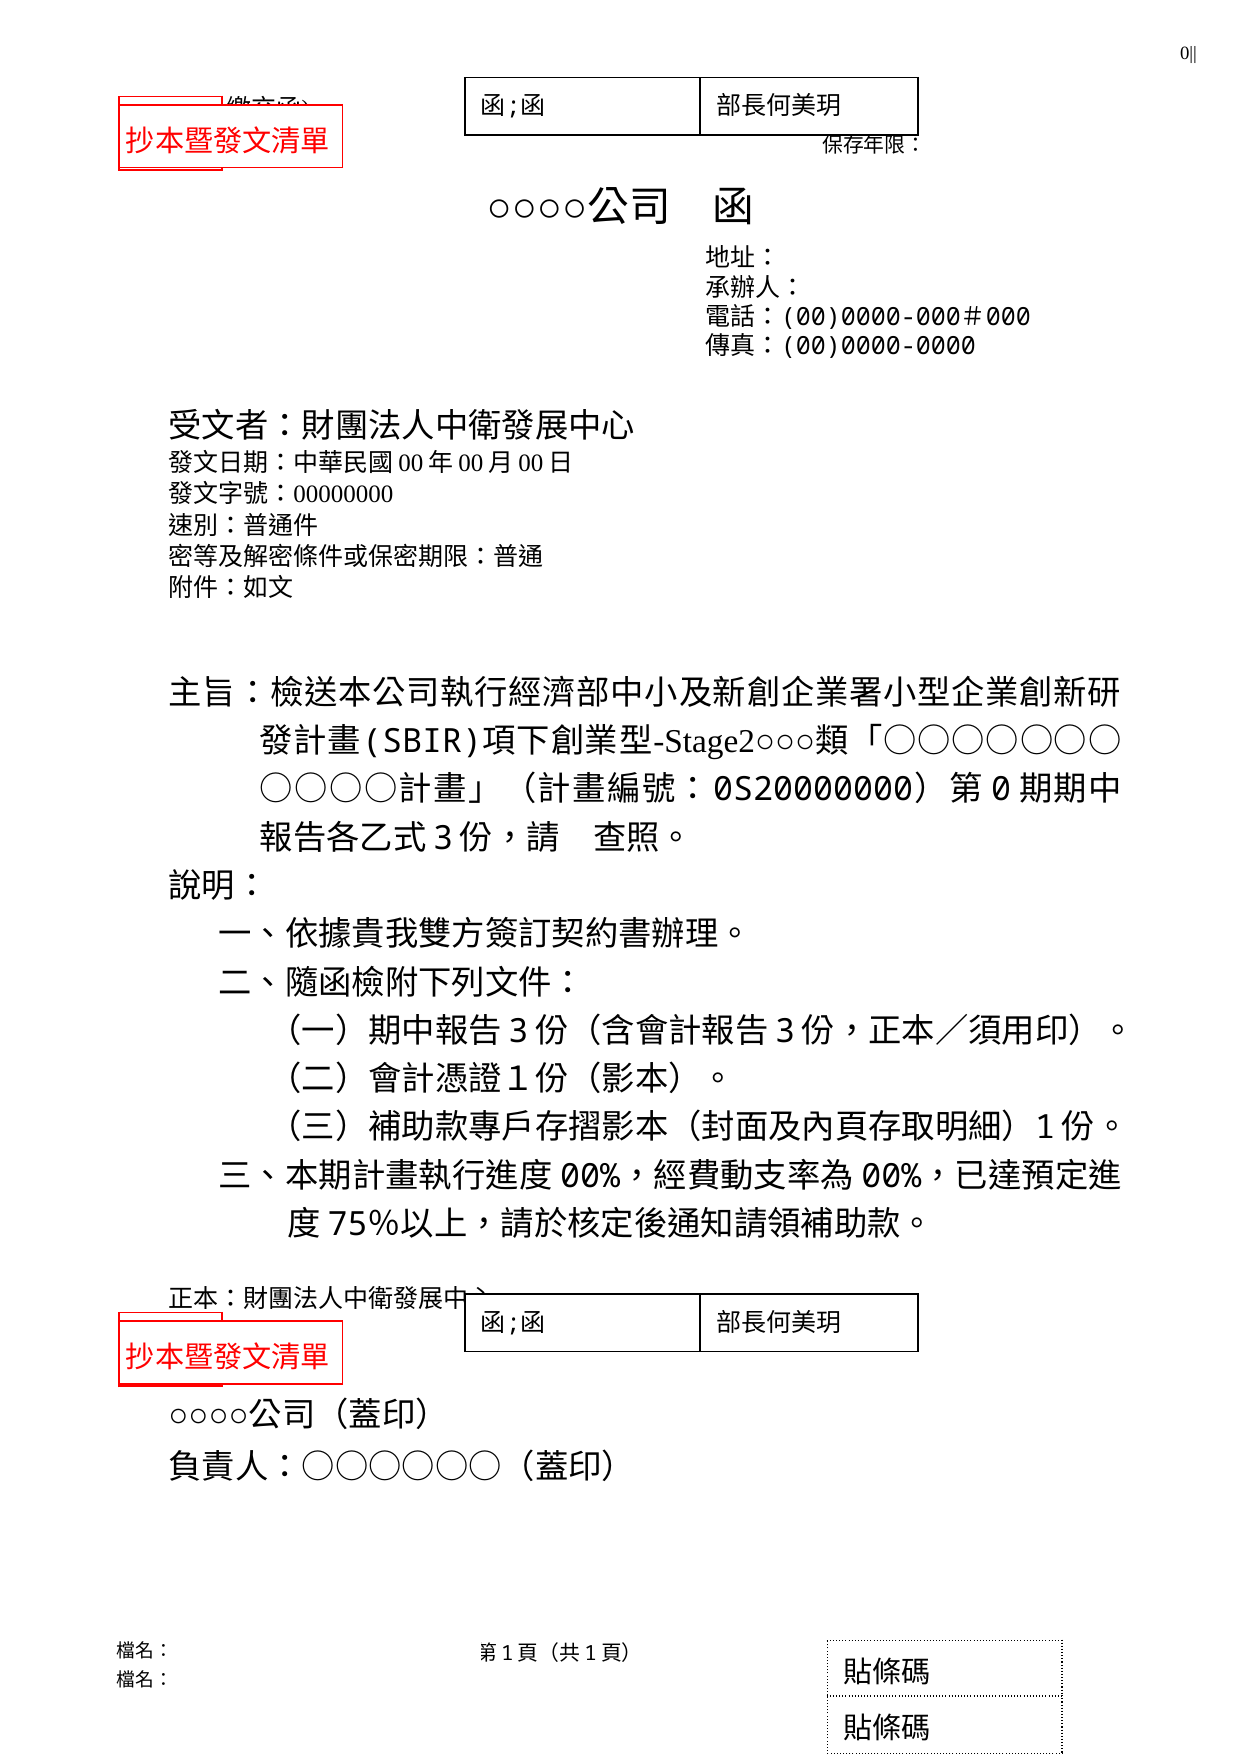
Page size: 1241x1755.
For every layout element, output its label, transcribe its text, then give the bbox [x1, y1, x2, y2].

text 抄本暨發文清單 [126, 1333, 336, 1371]
text 地址： [706, 243, 1206, 273]
text 0|| [1136, 42, 1240, 63]
text 電話：(00)0000-000＃000 [706, 302, 1206, 331]
text （二）會計憑證１份（影本）。 [318, 1052, 331, 1087]
text 副本： [223, 1315, 464, 1351]
text 貼條碼 [843, 1698, 1046, 1748]
text 速別：普通件 [168, 509, 1122, 540]
text 發文日期：中華民國00年00月00日 [168, 447, 1122, 478]
text 函;函 [480, 1302, 683, 1338]
list 一、依據貴我雙方簽訂契約書辦理。 [717, 907, 1122, 955]
text 函;函 [480, 86, 683, 122]
text 發文字號：00000000 [168, 478, 1122, 509]
text 說明： [520, 859, 550, 907]
list 三、本期計畫執行進度00%，經費動支率為00%，已達預定進度75％以上，請於核定後通知請領補助款。 [218, 1149, 1122, 1246]
text 說明： [318, 859, 331, 907]
text 傳真：(00)0000-0000 [706, 331, 1206, 360]
text ○○○○公司 函 [120, 106, 342, 167]
list 一、依據貴我雙方簽訂契約書辦理。 [514, 907, 553, 955]
text ○○○○公司（蓋印） [120, 1322, 342, 1383]
text ○○○○公司 函 [120, 97, 221, 104]
text ○○○○公司（蓋印） [117, 1692, 481, 1754]
text （二）會計憑證１份（影本）。 [520, 1052, 550, 1100]
list 二、隨函檢附下列文件： [739, 955, 1122, 1004]
text ○○○○公司（蓋印） [466, 1295, 699, 1351]
text ○○○○公司（蓋印） [701, 1295, 917, 1351]
text 承辦人： [706, 273, 1206, 302]
text 部長何美玥 [716, 1302, 902, 1338]
text 抄本暨發文清單 [126, 117, 336, 155]
text 附件：如文 [168, 572, 1122, 603]
text 說明： [1070, 859, 1122, 907]
text ○○○○公司 函 [118, 168, 1122, 235]
text ○○○○公司（蓋印） [120, 1313, 221, 1320]
text 檔名： [117, 1665, 481, 1692]
text 負責人：○○○○○○（蓋印） [168, 1437, 1122, 1489]
text ○○○○公司（蓋印） [168, 1385, 1122, 1437]
text 受文者：財團法人中衛發展中心 [168, 398, 1122, 447]
text ○○○○公司（蓋印） [827, 1695, 1063, 1754]
list 一、依據貴我雙方簽訂契約書辦理。 [318, 907, 334, 955]
text （一）期中報告3份（含會計報告3份，正本／須用印）。 [520, 1004, 552, 1052]
text 主旨：檢送本公司執行經濟部中小及新創企業署小型企業創新研發計畫(SBIR)項下創業型-Stage2○○○類「○○○○○○○○○○○計畫」（計畫編號：0S20000000）第0期期中報告各乙式3份，請 查照。 [168, 665, 1122, 859]
text 檔名： [117, 1636, 481, 1663]
text （二）會計憑證１份（影本）。 [739, 1052, 1122, 1100]
list 二、隨函檢附下列文件： [318, 955, 331, 1004]
text ○○○○公司 函 [827, 1639, 1063, 1695]
text 副本： [919, 1315, 1122, 1351]
text 部長何美玥 [716, 86, 902, 122]
text 說明： [739, 859, 772, 907]
text （三）補助款專戶存摺影本（封面及內頁存取明細）1份。 [268, 1100, 1122, 1149]
text ○○○○公司 函 [466, 78, 699, 134]
text （一）期中報告3份（含會計報告3份，正本／須用印）。 [730, 1004, 1122, 1052]
text 貼條碼 [843, 1643, 1046, 1693]
text 密等及解密條件或保密期限：普通 [168, 540, 1122, 572]
text ○○○○公司 函 [701, 78, 917, 134]
text 正本：財團法人中衛發展中心 [168, 1279, 1122, 1315]
text ○○○○公司 函 [1136, 63, 1240, 94]
list 二、隨函檢附下列文件： [520, 955, 550, 1004]
